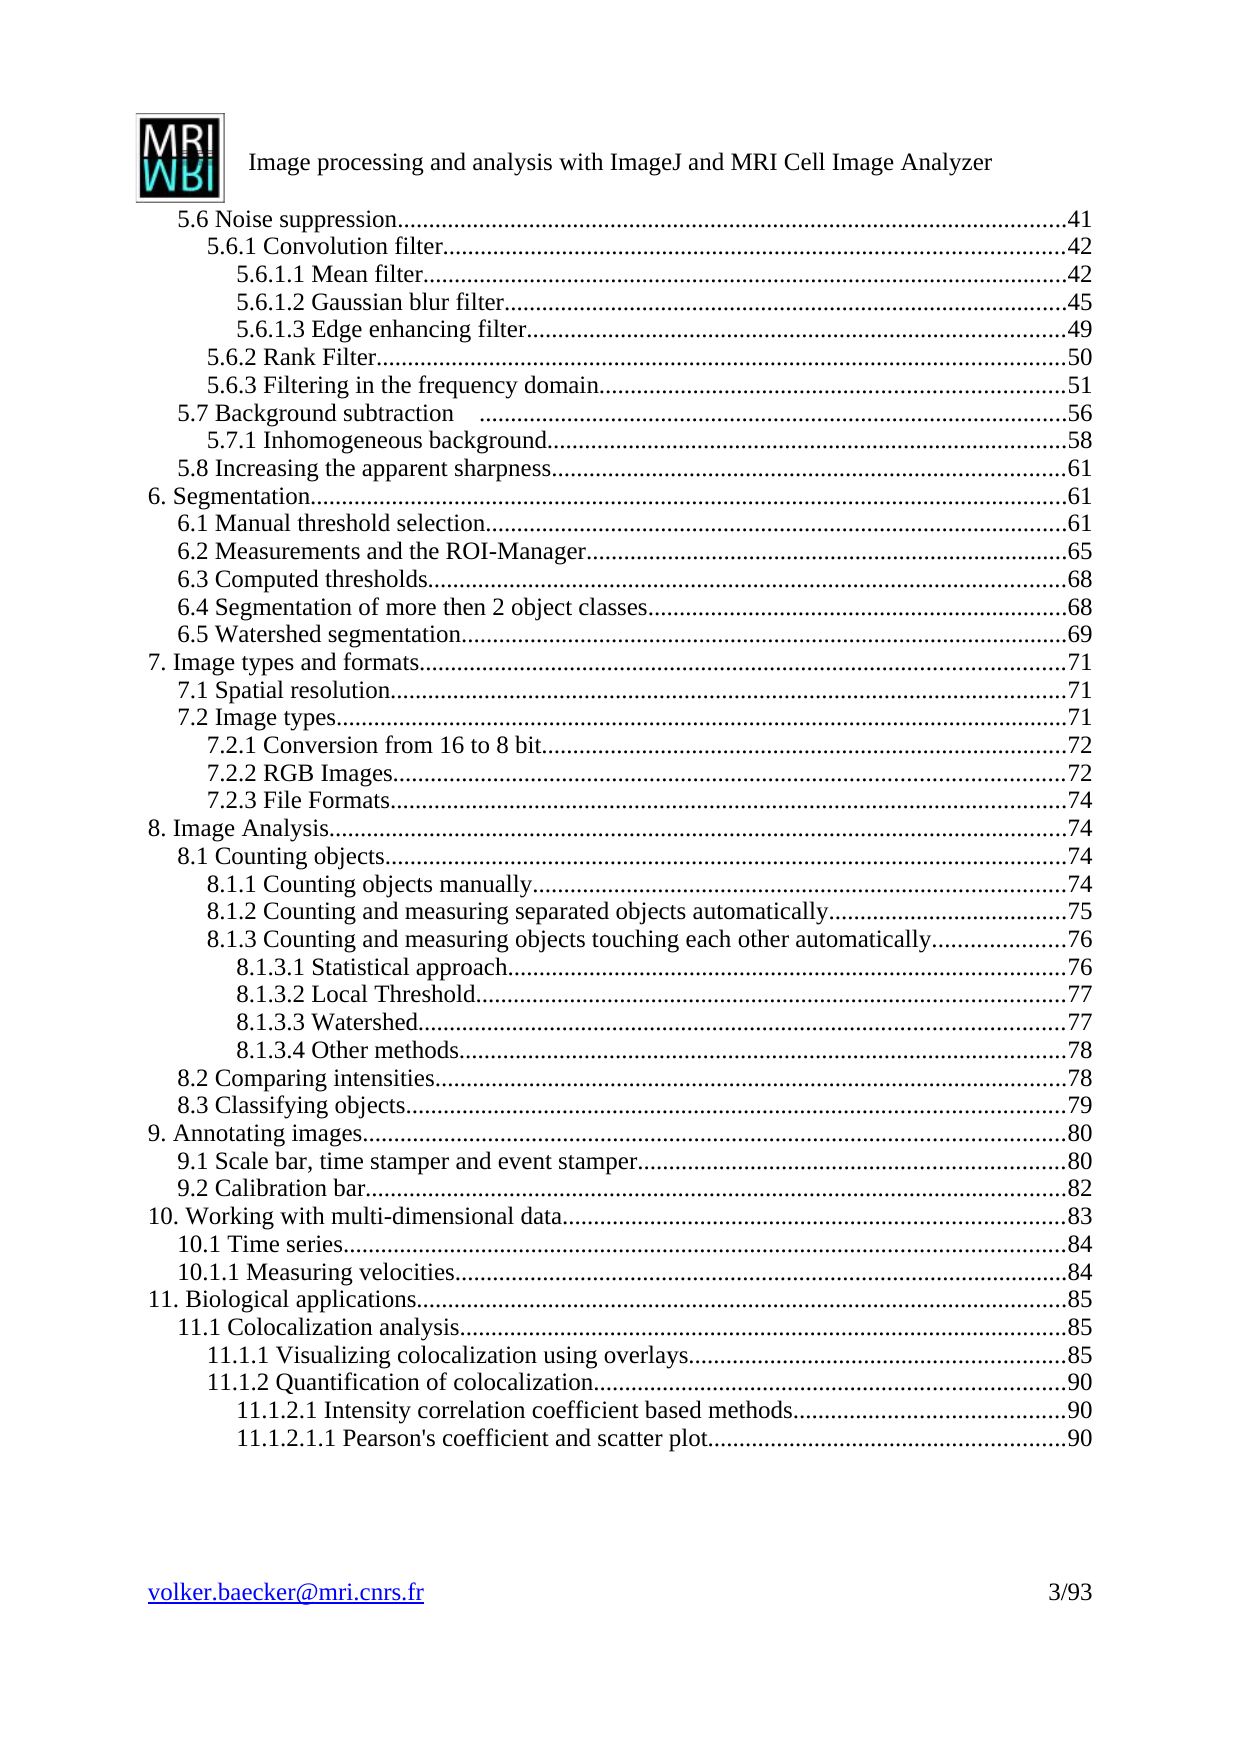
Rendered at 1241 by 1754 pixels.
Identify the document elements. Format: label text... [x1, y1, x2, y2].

text 11. Biological applications 85 [148, 1285, 1092, 1313]
text 7.2 Image types 71 [177, 703, 1092, 731]
text 10.1 Time series 84 [177, 1230, 1092, 1258]
text 8.1.1 Counting objects manually 74 [207, 870, 1092, 897]
text 7.2.1 Conversion from 16 to 8 bit 72 [207, 731, 1092, 759]
text 8.1.3.1 Statistical approach 76 [236, 953, 1092, 981]
text 10.1.1 Measuring velocities 84 [177, 1258, 1092, 1285]
text 8.1 Counting objects 74 [177, 842, 1092, 870]
text 8.3 Classifying objects 79 [177, 1091, 1092, 1119]
text 11.1 Colocalization analysis 85 [177, 1313, 1092, 1341]
text 5.7.1 Inhomogeneous background 58 [207, 426, 1092, 454]
text 5.6.2 Rank Filter 50 [207, 343, 1092, 371]
text 5.6 Noise suppression 41 [177, 205, 1092, 232]
text 11.1.1 Visualizing colocalization using overlays 85 [207, 1341, 1092, 1368]
text 11.1.2 Quantification of colocalization 90 [207, 1368, 1092, 1396]
text 8. Image Analysis 74 [148, 814, 1092, 842]
text 8.2 Comparing intensities 78 [177, 1064, 1092, 1091]
text 7.2.2 RGB Images 72 [207, 759, 1092, 787]
text 5.6.1.3 Edge enhancing filter 49 [236, 316, 1092, 343]
text 8.1.3.4 Other methods 78 [236, 1036, 1092, 1064]
text 6.2 Measurements and the ROI-Manager 65 [177, 537, 1092, 565]
text 5.6.1 Convolution filter 42 [207, 232, 1092, 260]
text 8.1.3.2 Local Threshold 77 [236, 981, 1092, 1008]
text 9. Annotating images 80 [148, 1119, 1092, 1147]
text 5.7 Background subtraction 56 [177, 399, 1092, 426]
text 8.1.2 Counting and measuring separated objects automatically 75 [207, 897, 1092, 925]
text 9.1 Scale bar, time stamper and event stamper 80 [177, 1147, 1092, 1174]
text 5.6.3 Filtering in the frequency domain 51 [207, 371, 1092, 399]
text 7.1 Spatial resolution 71 [177, 676, 1092, 703]
text 11.1.2.1 Intensity correlation coefficient based methods 90 [236, 1396, 1092, 1424]
text 6.3 Computed thresholds 68 [177, 565, 1092, 593]
text 9.2 Calibration bar 82 [177, 1174, 1092, 1202]
text 8.1.3.3 Watershed 77 [236, 1008, 1092, 1036]
text 7. Image types and formats 71 [148, 648, 1092, 676]
text 6.4 Segmentation of more then 2 object classes 68 [177, 593, 1092, 620]
text 8.1.3 Counting and measuring objects touching each other automatically 76 [207, 925, 1092, 953]
text 5.6.1.1 Mean filter 42 [236, 260, 1092, 288]
picture [135, 113, 225, 203]
text 10. Working with multi-dimensional data 83 [148, 1202, 1092, 1230]
text 5.8 Increasing the apparent sharpness 61 [177, 454, 1092, 482]
text 6. Segmentation 61 [148, 482, 1092, 509]
text 6.5 Watershed segmentation 69 [177, 620, 1092, 648]
text 11.1.2.1.1 Pearson's coefficient and scatter plot 90 [236, 1424, 1092, 1452]
text 7.2.3 File Formats 74 [207, 787, 1092, 814]
text 5.6.1.2 Gaussian blur filter 45 [236, 288, 1092, 316]
text 6.1 Manual threshold selection 61 [177, 509, 1092, 537]
